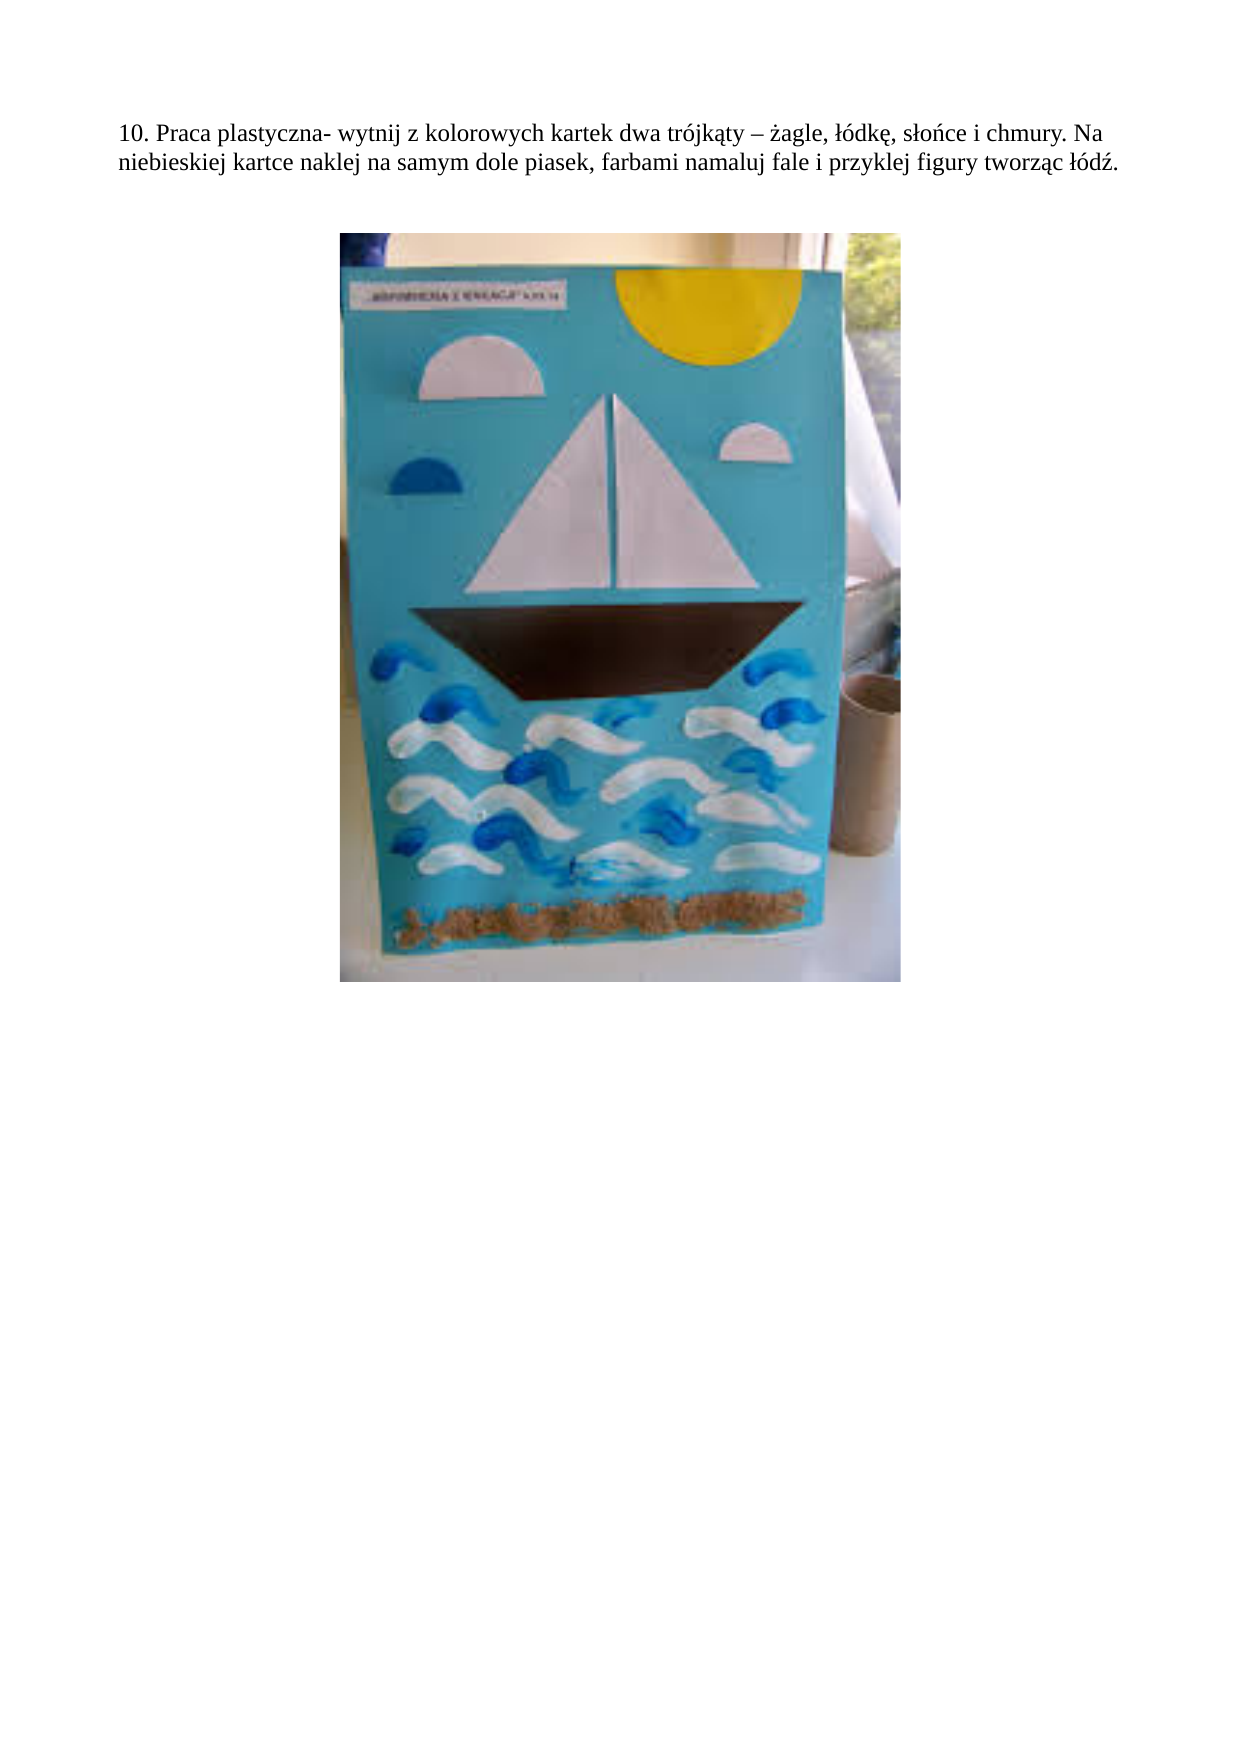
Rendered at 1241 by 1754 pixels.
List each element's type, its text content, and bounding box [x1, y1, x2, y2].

picture [339, 233, 901, 982]
text 10. Praca plastyczna- wytnij z kolorowych kartek dwa trójkąty – żagle, łódkę, słońce i chmury. Na niebieskiej kartce naklej na samym dole piasek, farbami namaluj fale i przyklej figury tworząc łódź. [118, 118, 1122, 176]
